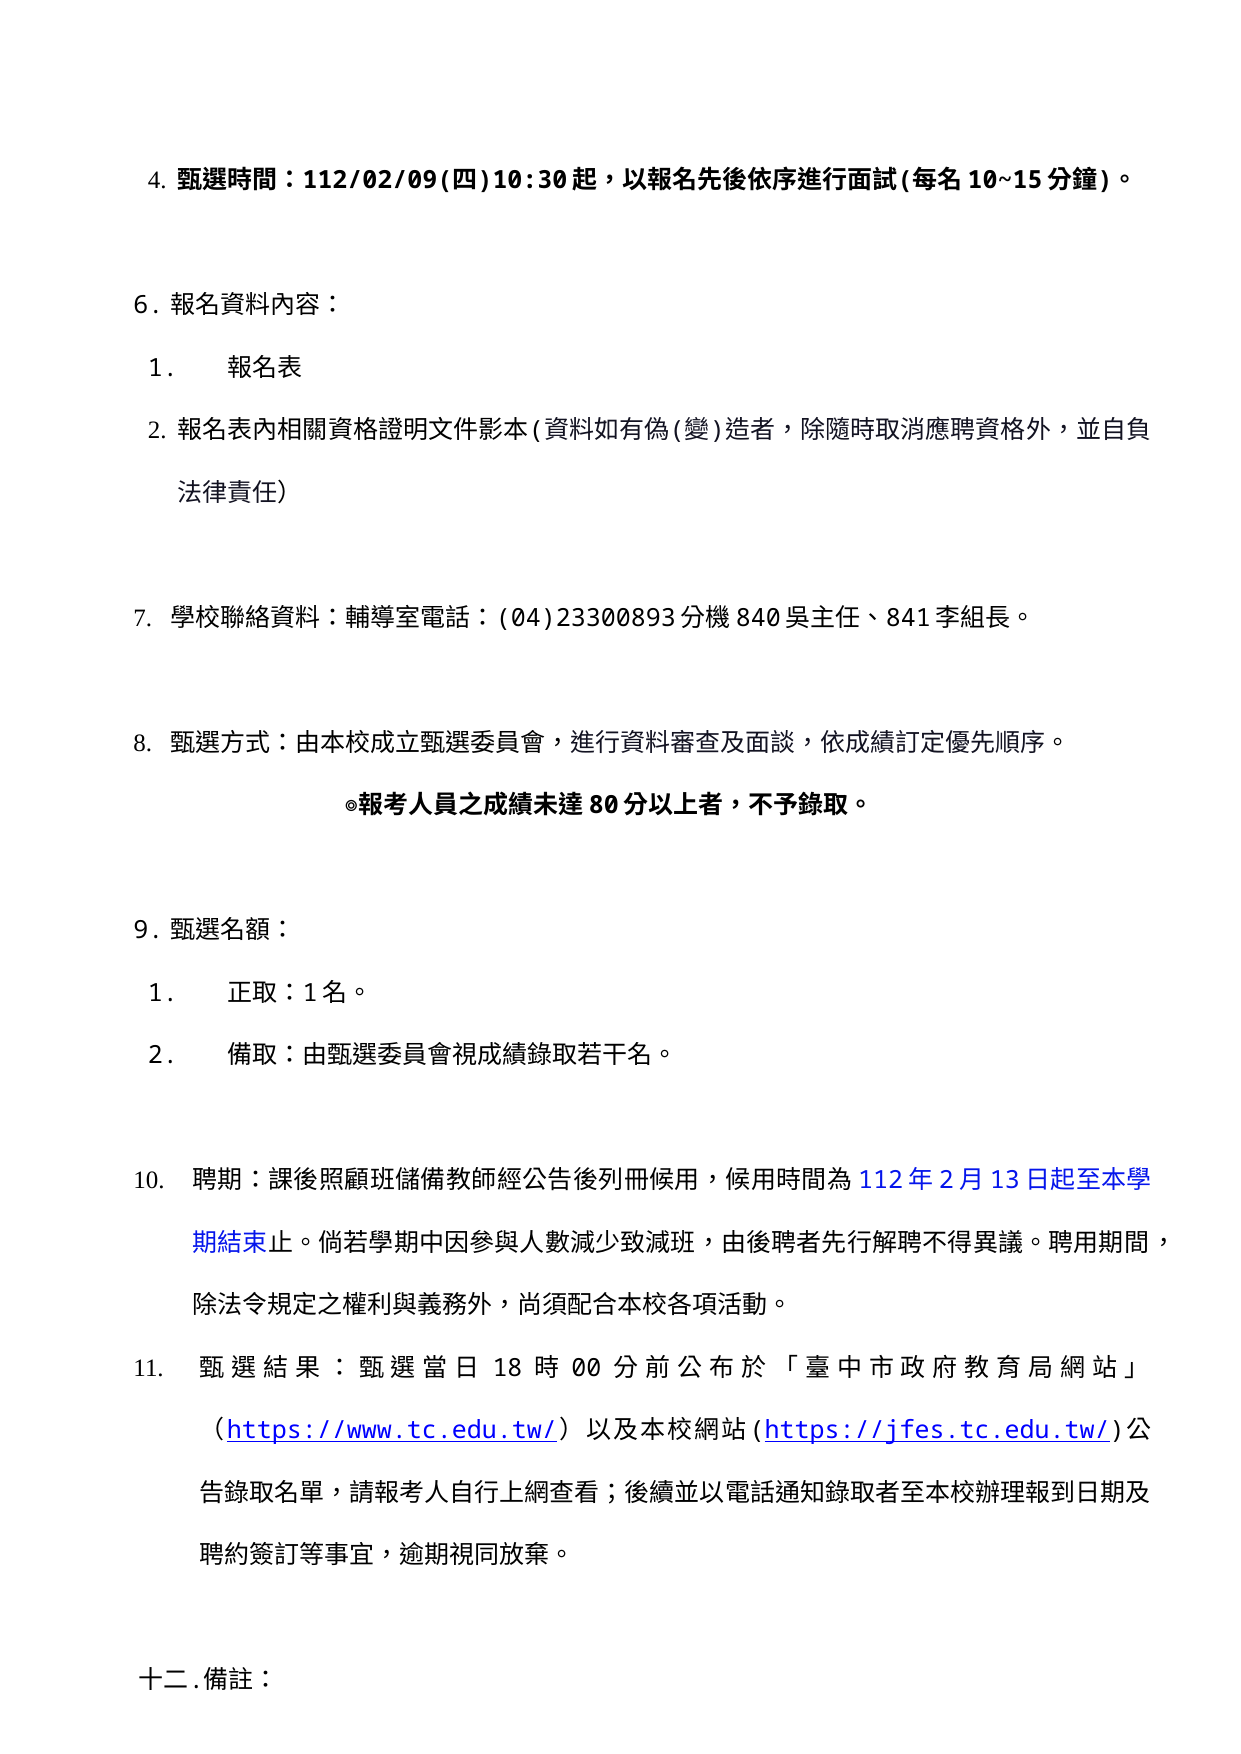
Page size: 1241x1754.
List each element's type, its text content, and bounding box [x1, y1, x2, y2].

list 備取：由甄選委員會視成績錄取若干名。 [148, 1011, 1152, 1073]
text ◎報考人員之成績未達80分以上者，不予錄取。 [89, 761, 1152, 823]
list 報名表 [148, 323, 1152, 386]
list 甄選結果：甄選當日18時00分前公布於「臺中市政府教育局網站」 （https://www.tc.edu.tw/）以及本校網站(https://jfes.tc.edu.tw/)公告錄取名單，請報考人自行上網查看；後續並以電話通知錄取者至本校辦理報到日期及聘約簽訂等事宜，逾期視同放棄。 [133, 1323, 1152, 1573]
list 報名資料內容： [133, 261, 1152, 323]
list 甄選方式：由本校成立甄選委員會，進行資料審查及面談，依成績訂定優先順序。 [133, 698, 1152, 761]
list 聘期：課後照顧班儲備教師經公告後列冊候用，候用時間為112年2月13日起至本學期結束止。倘若學期中因參與人數減少致減班，由後聘者先行解聘不得異議。聘用期間，除法令規定之權利與義務外，尚須配合本校各項活動。 [133, 1136, 1152, 1323]
list 甄選時間：112/02/09(四)10:30起，以報名先後依序進行面試(每名10~15分鐘)。 [148, 136, 1152, 198]
list 正取：1名。 [148, 948, 1152, 1011]
list 甄選名額： [133, 886, 1152, 948]
list 學校聯絡資料：輔導室電話：(04)23300893分機840吳主任、841李組長。 [133, 573, 1152, 636]
text 十二.備註： [139, 1636, 1152, 1698]
list 報名表內相關資格證明文件影本(資料如有偽(變)造者，除隨時取消應聘資格外，並自負法律責任） [148, 386, 1152, 511]
